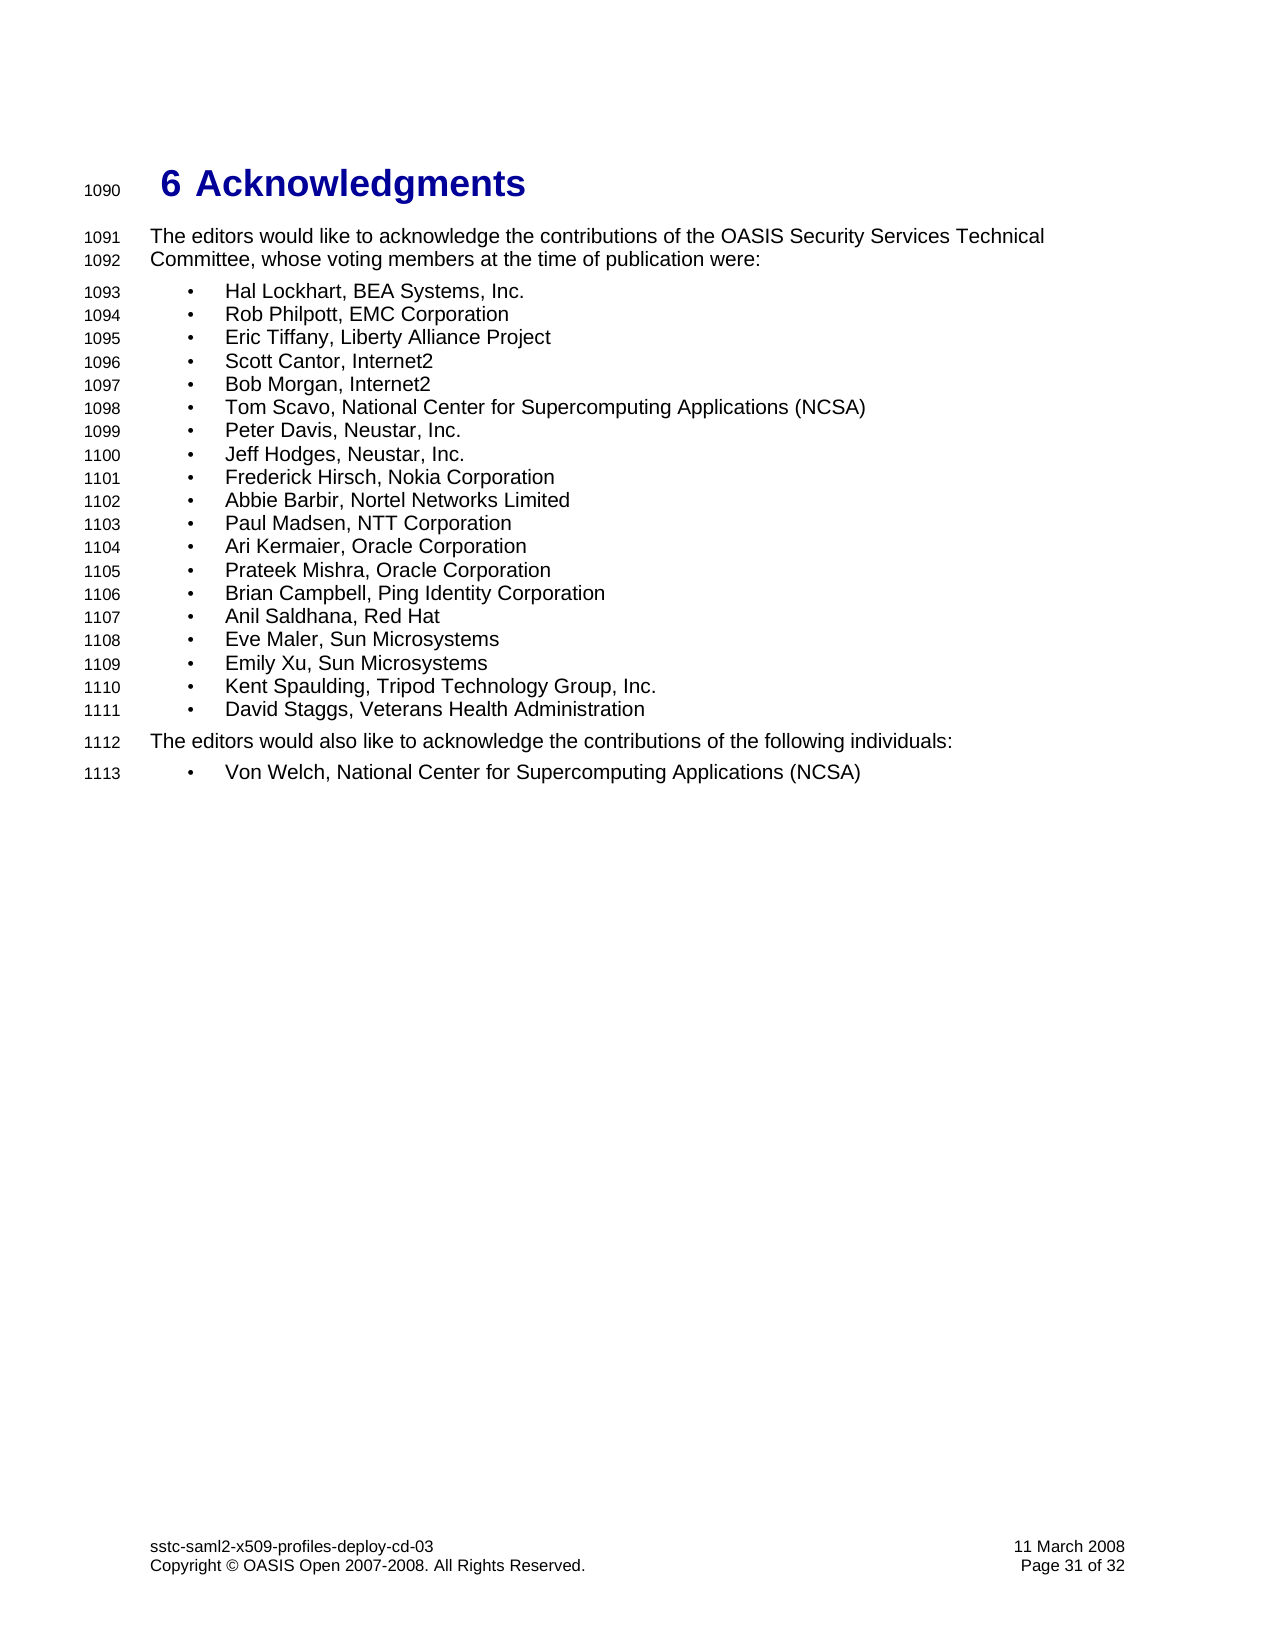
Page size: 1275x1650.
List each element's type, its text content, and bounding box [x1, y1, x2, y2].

list Rob Philpott, EMC Corporation [187, 303, 1125, 326]
list Peter Davis, Neustar, Inc. [187, 419, 1125, 442]
list David Staggs, Veterans Health Administration [187, 698, 1125, 721]
list Anil Saldhana, Red Hat [187, 605, 1125, 628]
list Bob Morgan, Internet2 [187, 372, 1125, 396]
list Hal Lockhart, BEA Systems, Inc. [187, 279, 1125, 303]
list Jeff Hodges, Neustar, Inc. [187, 442, 1125, 465]
subtitle Acknowledgments [150, 150, 1125, 204]
list Ari Kermaier, Oracle Corporation [187, 535, 1125, 558]
list Brian Campbell, Ping Identity Corporation [187, 582, 1125, 605]
list Eric Tiffany, Liberty Alliance Project [187, 326, 1125, 349]
list Tom Scavo, National Center for Supercomputing Applications (NCSA) [187, 396, 1125, 419]
text The editors would also like to acknowledge the contributions of the following individuals: [150, 729, 1125, 752]
list Prateek Mishra, Oracle Corporation [187, 558, 1125, 582]
list Von Welch, National Center for Supercomputing Applications (NCSA) [187, 761, 1125, 784]
list Paul Madsen, NTT Corporation [187, 512, 1125, 535]
list Abbie Barbir, Nortel Networks Limited [187, 489, 1125, 512]
list Eve Maler, Sun Microsystems [187, 628, 1125, 651]
list Frederick Hirsch, Nokia Corporation [187, 465, 1125, 489]
list Scott Cantor, Internet2 [187, 349, 1125, 372]
list Kent Spaulding, Tripod Technology Group, Inc. [187, 674, 1125, 698]
text The editors would like to acknowledge the contributions of the OASIS Security Services Technical Committee, whose voting members at the time of publication were: [150, 225, 1125, 271]
list Emily Xu, Sun Microsystems [187, 651, 1125, 674]
